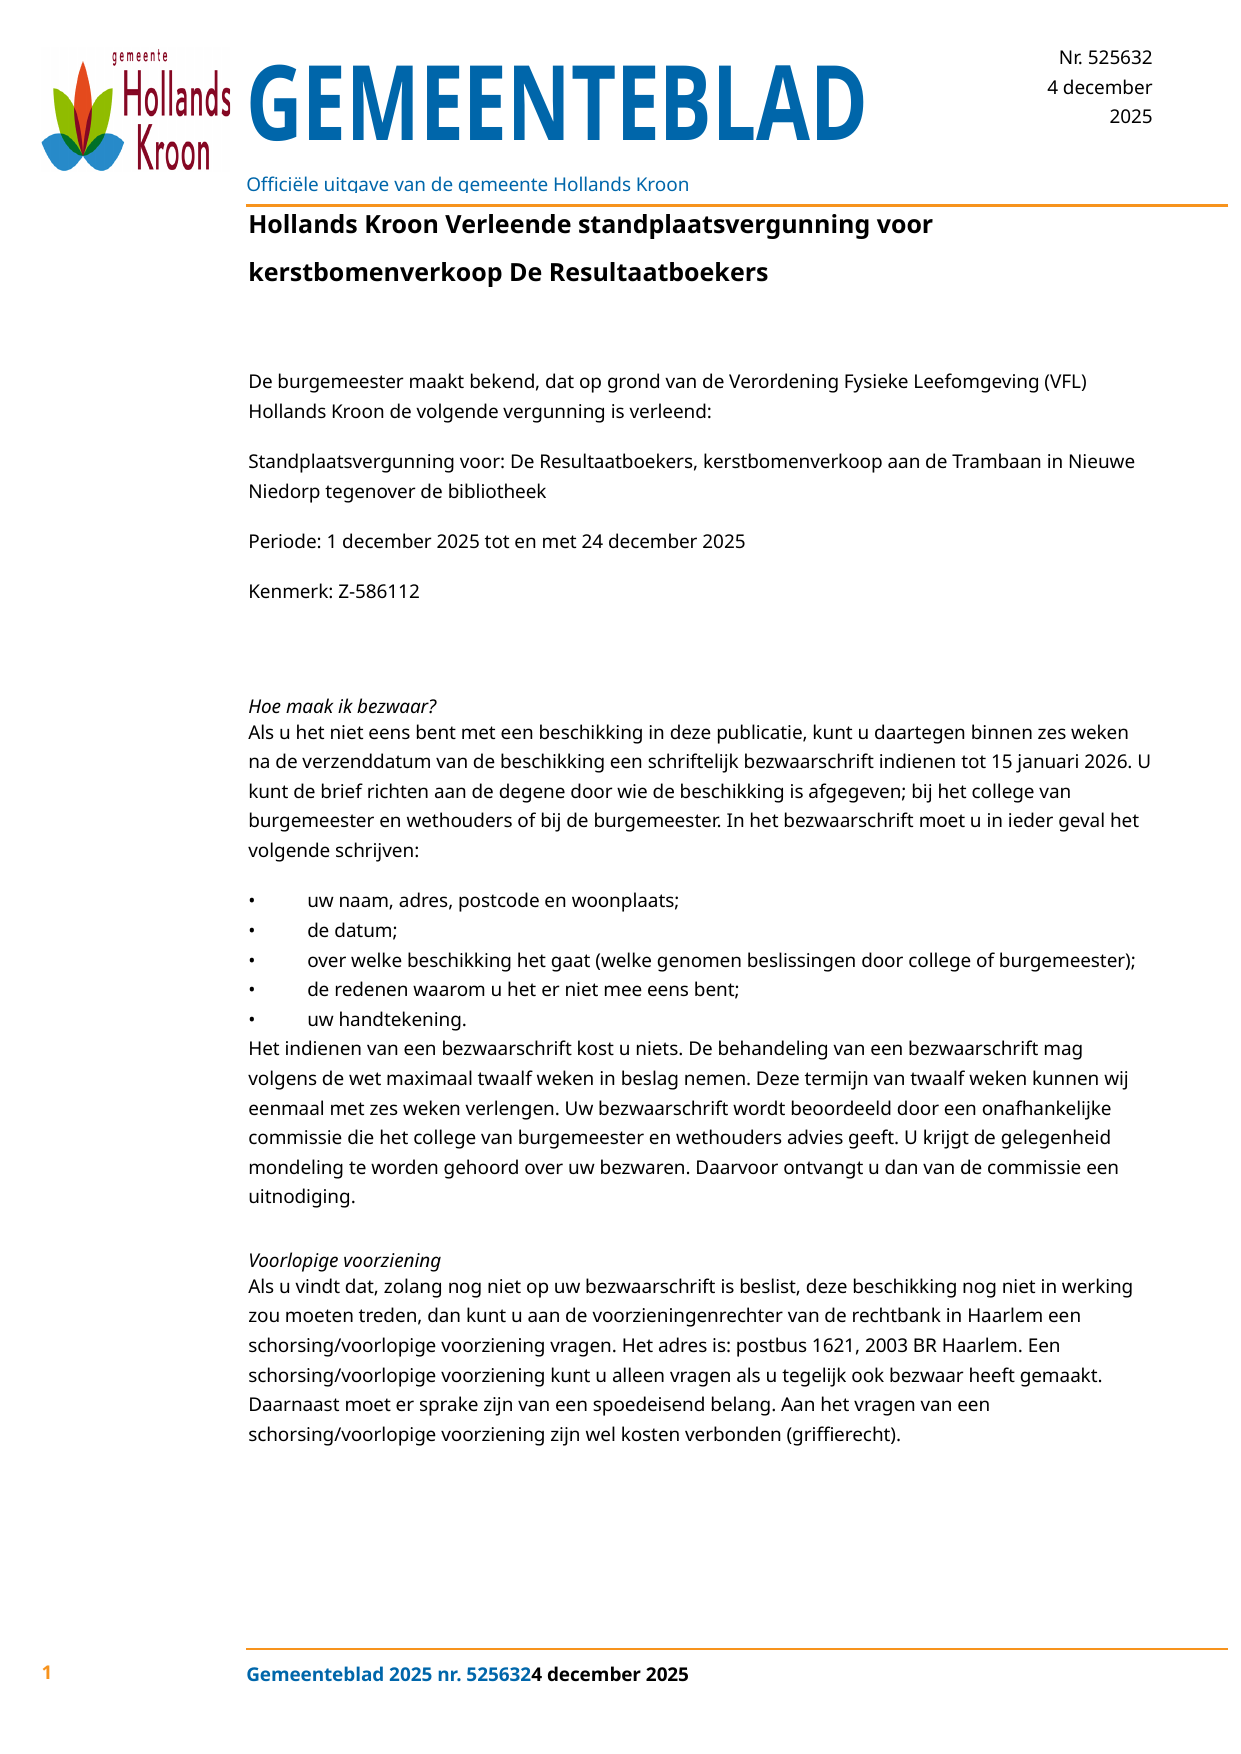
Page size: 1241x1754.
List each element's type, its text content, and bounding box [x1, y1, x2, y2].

text De burgemeester maakt bekend, dat op grond van de Verordening Fysieke Leefomgeving (VFL) Hollands Kroon de volgende vergunning is verleend: [248, 368, 1152, 424]
text Hoe maak ik bezwaar? [248, 693, 1152, 719]
text Periode: 1 december 2025 tot en met 24 december 2025 [248, 528, 1152, 554]
text Het indienen van een bezwaarschrift kost u niets. De behandeling van een bezwaarschrift mag volgens de wet maximaal twaalf weken in beslag nemen. Deze termijn van twaalf weken kunnen wij eenmaal met zes weken verlengen. Uw bezwaarschrift wordt beoordeeld door een onafhankelijke commissie die het college van burgemeester en wethouders advies geeft. U krijgt de gelegenheid mondeling te worden gehoord over uw bezwaren. Daarvoor ontvangt u dan van de commissie een uitnodiging. [248, 1036, 1152, 1209]
list de datum; [248, 917, 1152, 943]
text Als u vindt dat, zolang nog niet op uw bezwaarschrift is beslist, deze beschikking nog niet in werking zou moeten treden, dan kunt u aan de voorzieningenrechter van de rechtbank in Haarlem een schorsing/voorlopige voorziening vragen. Het adres is: postbus 1621, 2003 BR Haarlem. Een schorsing/voorlopige voorziening kunt u alleen vragen als u tegelijk ook bezwaar heeft gemaakt. Daarnaast moet er sprake zijn van een spoedeisend belang. Aan het vragen van een schorsing/voorlopige voorziening zijn wel kosten verbonden (griffierecht). [248, 1273, 1152, 1447]
text Als u het niet eens bent met een beschikking in deze publicatie, kunt u daartegen binnen zes weken na de verzenddatum van de beschikking een schriftelijk bezwaarschrift indienen tot 15 januari 2026. U kunt de brief richten aan de degene door wie de beschikking is afgegeven; bij het college van burgemeester en wethouders of bij de burgemeester. In het bezwaarschrift moet u in ieder geval het volgende schrijven: [248, 719, 1152, 863]
list over welke beschikking het gaat (welke genomen beslissingen door college of burgemeester); [248, 947, 1152, 972]
picture [41, 47, 231, 172]
text Voorlopige voorziening [248, 1247, 1152, 1273]
text Standplaatsvergunning voor: De Resultaatboekers, kerstbomenverkoop aan de Trambaan in Nieuwe Niedorp tegenover de bibliotheek [248, 448, 1152, 504]
text Hollands Kroon Verleende standplaatsvergunning voor kerstbomenverkoop De Resultaatboekers [248, 207, 1152, 288]
list uw handtekening. [248, 1006, 1152, 1032]
text Kenmerk: Z-586112 [248, 579, 1152, 604]
list uw naam, adres, postcode en woonplaats; [248, 888, 1152, 913]
list de redenen waarom u het er niet mee eens bent; [248, 976, 1152, 1002]
